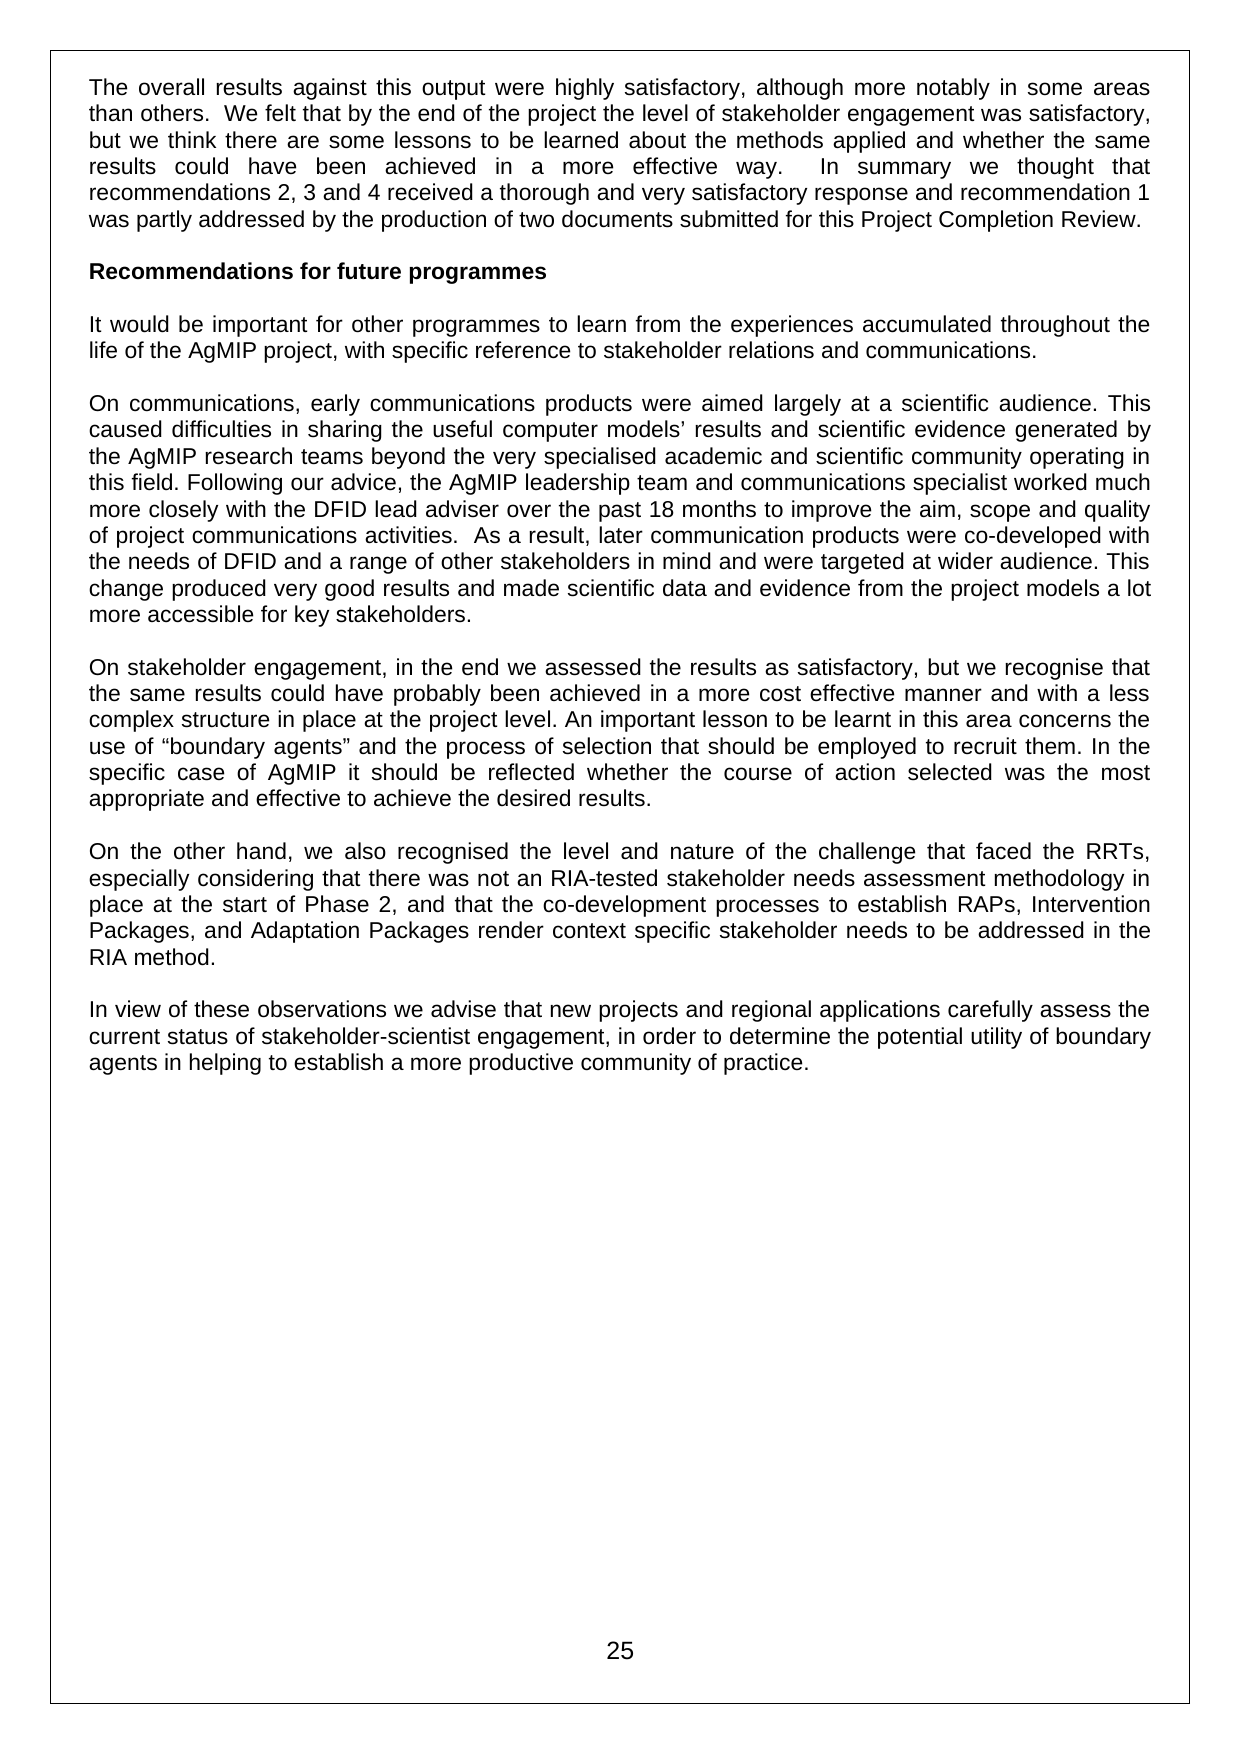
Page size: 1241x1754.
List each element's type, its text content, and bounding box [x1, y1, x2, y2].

text The overall results against this output were highly satisfactory, although more notably in some areas than others. We felt that by the end of the project the level of stakeholder engagement was satisfactory, but we think there are some lessons to be learned about the methods applied and whether the same results could have been achieved in a more effective way. In summary we thought that recommendations 2, 3 and 4 received a thorough and very satisfactory response and recommendation 1 was partly addressed by the production of two documents submitted for this Project Completion Review. [89, 74, 1152, 232]
text In view of these observations we advise that new projects and regional applications carefully assess the current status of stakeholder-scientist engagement, in order to determine the potential utility of boundary agents in helping to establish a more productive community of practice. [89, 996, 1152, 1075]
text On the other hand, we also recognised the level and nature of the challenge that faced the RRTs, especially considering that there was not an RIA-tested stakeholder needs assessment methodology in place at the start of Phase 2, and that the co-development processes to establish RAPs, Intervention Packages, and Adaptation Packages render context specific stakeholder needs to be addressed in the RIA method. [89, 838, 1152, 970]
text On communications, early communications products were aimed largely at a scientific audience. This caused difficulties in sharing the useful computer models’ results and scientific evidence generated by the AgMIP research teams beyond the very specialised academic and scientific community operating in this field. Following our advice, the AgMIP leadership team and communications specialist worked much more closely with the DFID lead adviser over the past 18 months to improve the aim, scope and quality of project communications activities. As a result, later communication products were co-developed with the needs of DFID and a range of other stakeholders in mind and were targeted at wider audience. This change produced very good results and made scientific data and evidence from the project models a lot more accessible for key stakeholders. [89, 390, 1152, 627]
text It would be important for other programmes to learn from the experiences accumulated throughout the life of the AgMIP project, with specific reference to stakeholder relations and communications. [89, 311, 1152, 364]
text On stakeholder engagement, in the end we assessed the results as satisfactory, but we recognise that the same results could have probably been achieved in a more cost effective manner and with a less complex structure in place at the project level. An important lesson to be learnt in this area concerns the use of “boundary agents” and the process of selection that should be employed to recruit them. In the specific case of AgMIP it should be reflected whether the course of action selected was the most appropriate and effective to achieve the desired results. [89, 654, 1152, 812]
text Recommendations for future programmes [89, 258, 1152, 285]
